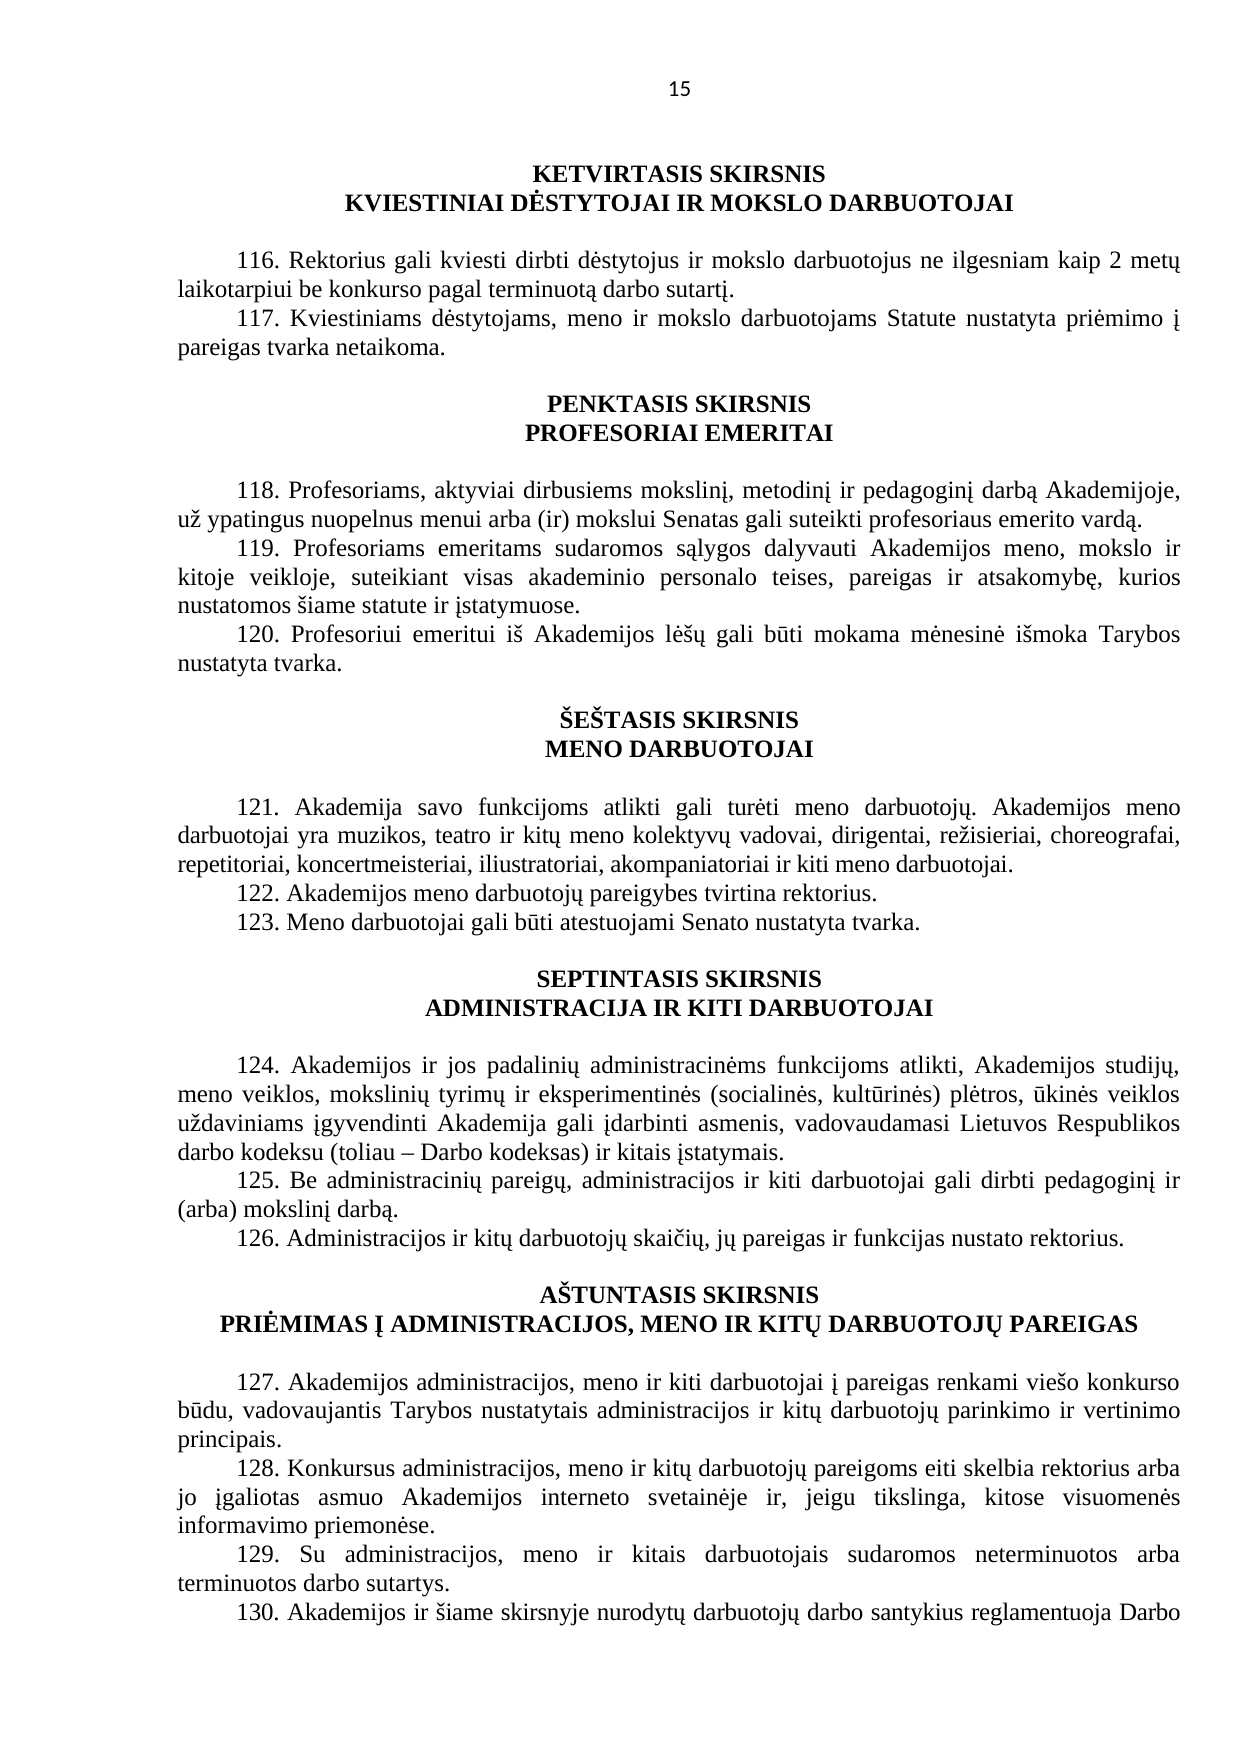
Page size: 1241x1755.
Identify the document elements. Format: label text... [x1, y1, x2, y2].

text 123. Meno darbuotojai gali būti atestuojami Senato nustatyta tvarka. [177, 907, 1181, 936]
text PRIĖMIMAS Į ADMINISTRACIJOS, MENO IR KITŲ DARBUOTOJŲ PAREIGAS [177, 1309, 1181, 1338]
text 117. Kviestiniams dėstytojams, meno ir mokslo darbuotojams Statute nustatyta priėmimo į pareigas tvarka netaikoma. [177, 303, 1181, 361]
text 122. Akademijos meno darbuotojų pareigybes tvirtina rektorius. [177, 878, 1181, 907]
text 130. Akademijos ir šiame skirsnyje nurodytų darbuotojų darbo santykius reglamentuoja Darbo [177, 1597, 1181, 1626]
text Šeštasis SKIRSNIS [177, 706, 1181, 734]
text KVIESTINIAI DĖSTYTOJAI IR MOKSLO DARBUOTOJAI [177, 188, 1181, 217]
text 129. Su administracijos, meno ir kitais darbuotojais sudaromos neterminuotos arba terminuotos darbo sutartys. [177, 1539, 1181, 1597]
text 119. Profesoriams emeritams sudaromos sąlygos dalyvauti Akademijos meno, mokslo ir kitoje veikloje, suteikiant visas akademinio personalo teises, pareigas ir atsakomybę, kurios nustatomos šiame statute ir įstatymuose. [177, 533, 1181, 619]
text 127. Akademijos administracijos, meno ir kiti darbuotojai į pareigas renkami viešo konkurso būdu, vadovaujantis Tarybos nustatytais administracijos ir kitų darbuotojų parinkimo ir vertinimo principais. [177, 1367, 1181, 1453]
text 128. Konkursus administracijos, meno ir kitų darbuotojų pareigoms eiti skelbia rektorius arba jo įgaliotas asmuo Akademijos interneto svetainėje ir, jeigu tikslinga, kitose visuomenės informavimo priemonėse. [177, 1453, 1181, 1539]
text 126. Administracijos ir kitų darbuotojų skaičių, jų pareigas ir funkcijas nustato rektorius. [177, 1223, 1181, 1252]
text PROFESORIAI EMERITAI [177, 418, 1181, 447]
text 116. Rektorius gali kviesti dirbti dėstytojus ir mokslo darbuotojus ne ilgesniam kaip 2 metų laikotarpiui be konkurso pagal terminuotą darbo sutartį. [177, 246, 1181, 303]
text 124. Akademijos ir jos padalinių administracinėms funkcijoms atlikti, Akademijos studijų, meno veiklos, mokslinių tyrimų ir eksperimentinės (socialinės, kultūrinės) plėtros, ūkinės veiklos uždaviniams įgyvendinti Akademija gali įdarbinti asmenis, vadovaudamasi Lietuvos Respublikos darbo kodeksu (toliau – Darbo kodeksas) ir kitais įstatymais. [177, 1051, 1181, 1166]
text MENO DARBUOTOJAI [177, 734, 1181, 763]
text ADMINISTRACIJA IR KITI DARBUOTOJAI [177, 993, 1181, 1022]
text 120. Profesoriui emeritui iš Akademijos lėšų gali būti mokama mėnesinė išmoka Tarybos nustatyta tvarka. [177, 619, 1181, 677]
text 118. Profesoriams, aktyviai dirbusiems mokslinį, metodinį ir pedagoginį darbą Akademijoje, už ypatingus nuopelnus menui arba (ir) mokslui Senatas gali suteikti profesoriaus emerito vardą. [177, 476, 1181, 533]
text Ketvirtasis SKIRSNIS [177, 159, 1181, 188]
text septintasis SKIRSNIS [177, 964, 1181, 993]
text aštuntasis SKIRSNIS [177, 1281, 1181, 1309]
text 125. Be administracinių pareigų, administracijos ir kiti darbuotojai gali dirbti pedagoginį ir (arba) mokslinį darbą. [177, 1166, 1181, 1223]
text Penktasis SKIRSNIS [177, 389, 1181, 418]
text 121. Akademija savo funkcijoms atlikti gali turėti meno darbuotojų. Akademijos meno darbuotojai yra muzikos, teatro ir kitų meno kolektyvų vadovai, dirigentai, režisieriai, choreografai, repetitoriai, koncertmeisteriai, iliustratoriai, akompaniatoriai ir kiti meno darbuotojai. [177, 792, 1181, 878]
